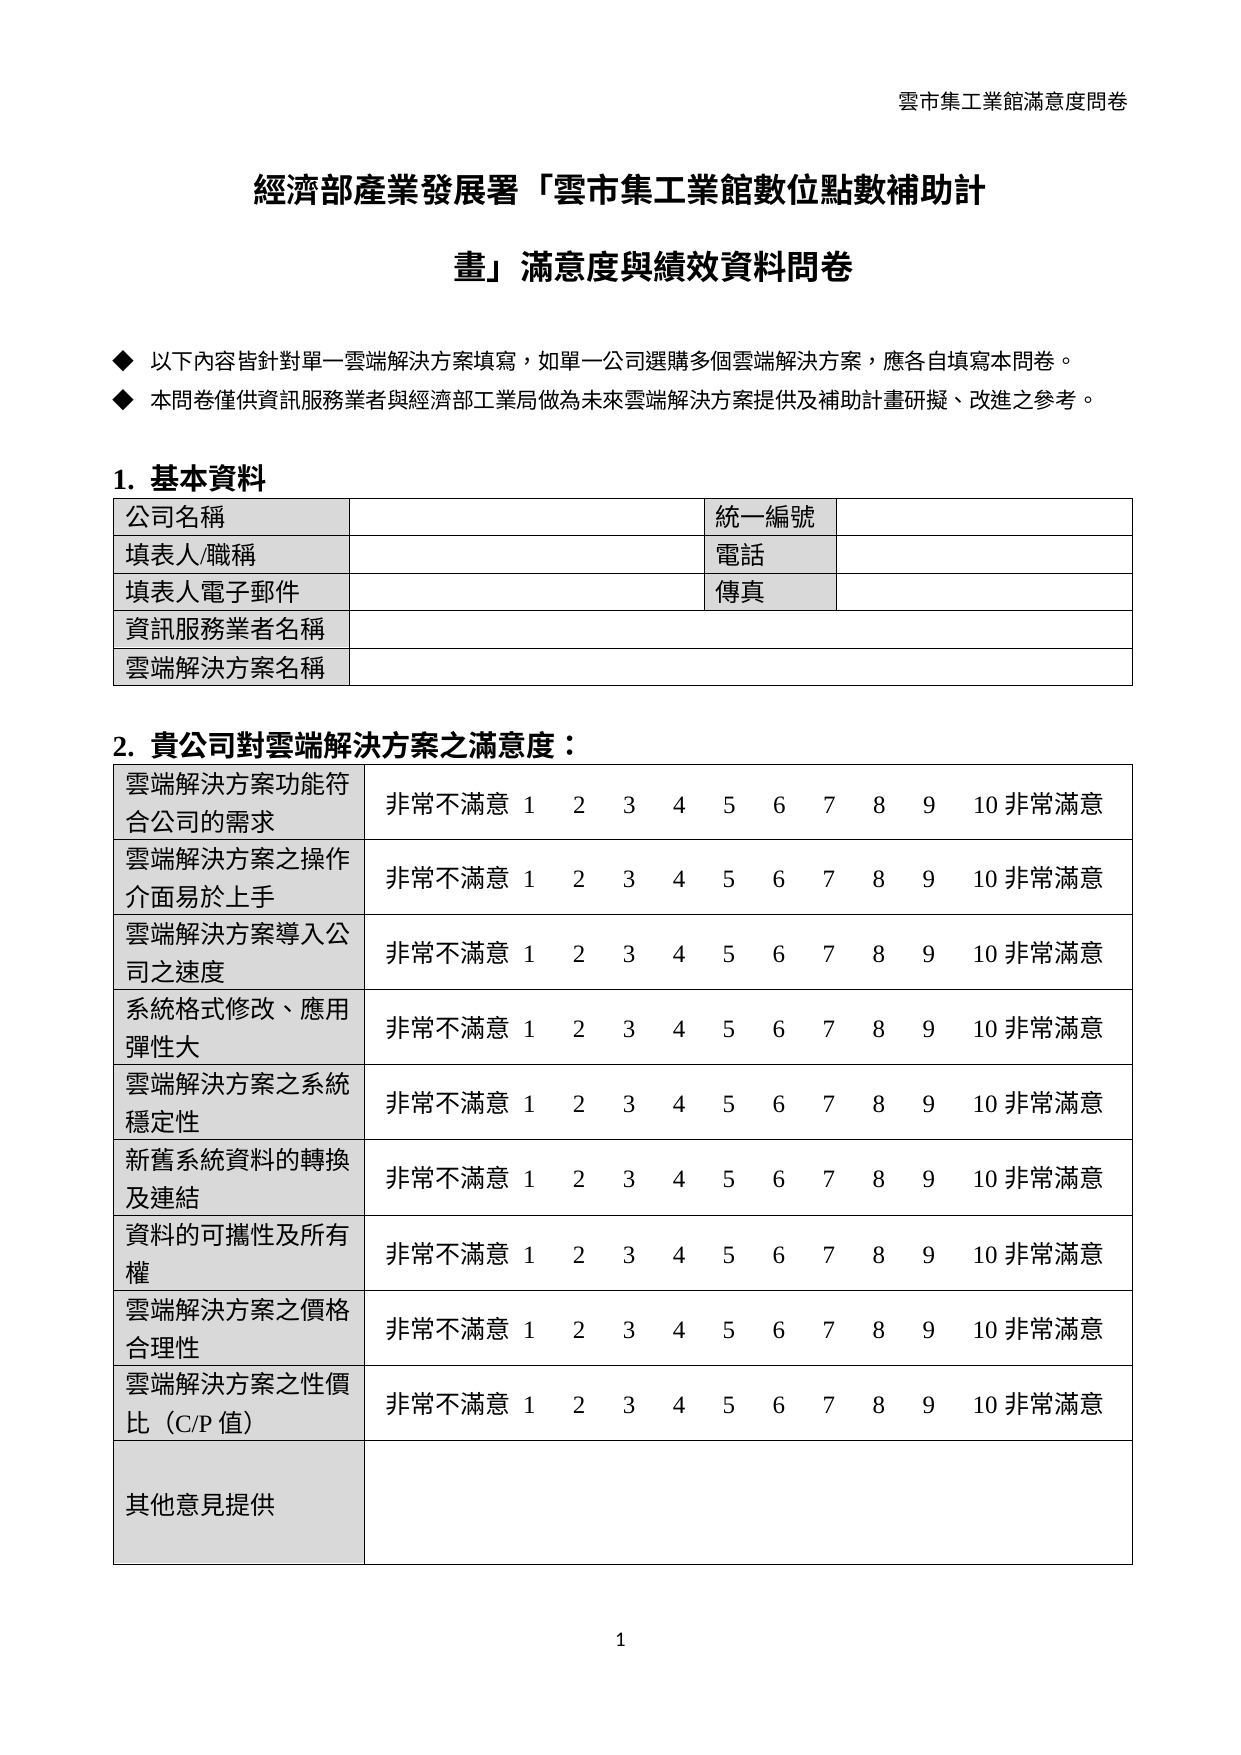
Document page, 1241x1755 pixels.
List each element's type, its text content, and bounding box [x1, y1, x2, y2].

list 基本資料 [112, 456, 1145, 498]
table_cell 非常不滿意 1 2 3 4 5 6 7 8 9 10 非常滿意 [365, 840, 1132, 914]
table_cell 電話 [705, 536, 836, 573]
list 本問卷僅供資訊服務業者與經濟部工業局做為未來雲端解決方案提供及補助計畫研擬、改進之參考。 [112, 383, 1145, 414]
table_header 統一編號 [705, 499, 836, 535]
table_cell 非常不滿意 1 2 3 4 5 6 7 8 9 10 非常滿意 [365, 1140, 1132, 1215]
table_cell 雲端解決方案之操作 介面易於上手 [114, 840, 364, 914]
table_cell 新舊系統資料的轉換 及連結 [114, 1140, 364, 1215]
table_cell 填表人/職稱 [114, 536, 349, 573]
table_cell 非常不滿意 1 2 3 4 5 6 7 8 9 10 非常滿意 [365, 1065, 1132, 1139]
table_cell 雲端解決方案之性價 比（C/P 值） [114, 1366, 364, 1440]
table_cell 雲端解決方案導入公 司之速度 [114, 915, 364, 989]
table_cell [837, 536, 1132, 573]
table_cell 非常不滿意 1 2 3 4 5 6 7 8 9 10 非常滿意 [365, 1216, 1132, 1290]
table_header [837, 499, 1132, 535]
table_cell 資訊服務業者名稱 [114, 611, 349, 647]
table_cell 非常不滿意 1 2 3 4 5 6 7 8 9 10 非常滿意 [365, 1291, 1132, 1365]
list 貴公司對雲端解決方案之滿意度： [112, 722, 1145, 764]
table_cell 非常不滿意 1 2 3 4 5 6 7 8 9 10 非常滿意 [365, 915, 1132, 989]
table_cell 雲端解決方案之價格 合理性 [114, 1291, 364, 1365]
table_cell [350, 536, 704, 573]
table_header [350, 499, 704, 535]
table_cell 雲端解決方案之系統 穩定性 [114, 1065, 364, 1139]
text 經濟部產業發展署「雲市集工業館數位點數補助計畫」滿意度與績效資料問卷 [253, 164, 988, 289]
table_cell 資料的可攜性及所有 權 [114, 1216, 364, 1290]
table_cell [837, 574, 1132, 610]
table_header 公司名稱 [114, 499, 349, 535]
table_cell [350, 649, 1132, 685]
table_header 雲端解決方案功能符 合公司的需求 [114, 765, 364, 839]
list 以下內容皆針對單一雲端解決方案填寫，如單一公司選購多個雲端解決方案，應各自填寫本問卷。 [112, 344, 1145, 376]
table_cell 非常不滿意 1 2 3 4 5 6 7 8 9 10 非常滿意 [365, 1366, 1132, 1440]
table_cell 系統格式修改、應用 彈性大 [114, 990, 364, 1064]
table_cell 填表人電子郵件 [114, 574, 349, 610]
table_cell [350, 574, 704, 610]
table_cell 非常不滿意 1 2 3 4 5 6 7 8 9 10 非常滿意 [365, 990, 1132, 1064]
table_header 非常不滿意 1 2 3 4 5 6 7 8 9 10 非常滿意 [365, 765, 1132, 839]
table_cell [350, 611, 1132, 647]
table_cell [365, 1441, 1132, 1563]
table_cell 傳真 [705, 574, 836, 610]
table_cell 其他意見提供 [114, 1441, 364, 1563]
table_cell 雲端解決方案名稱 [114, 649, 349, 685]
